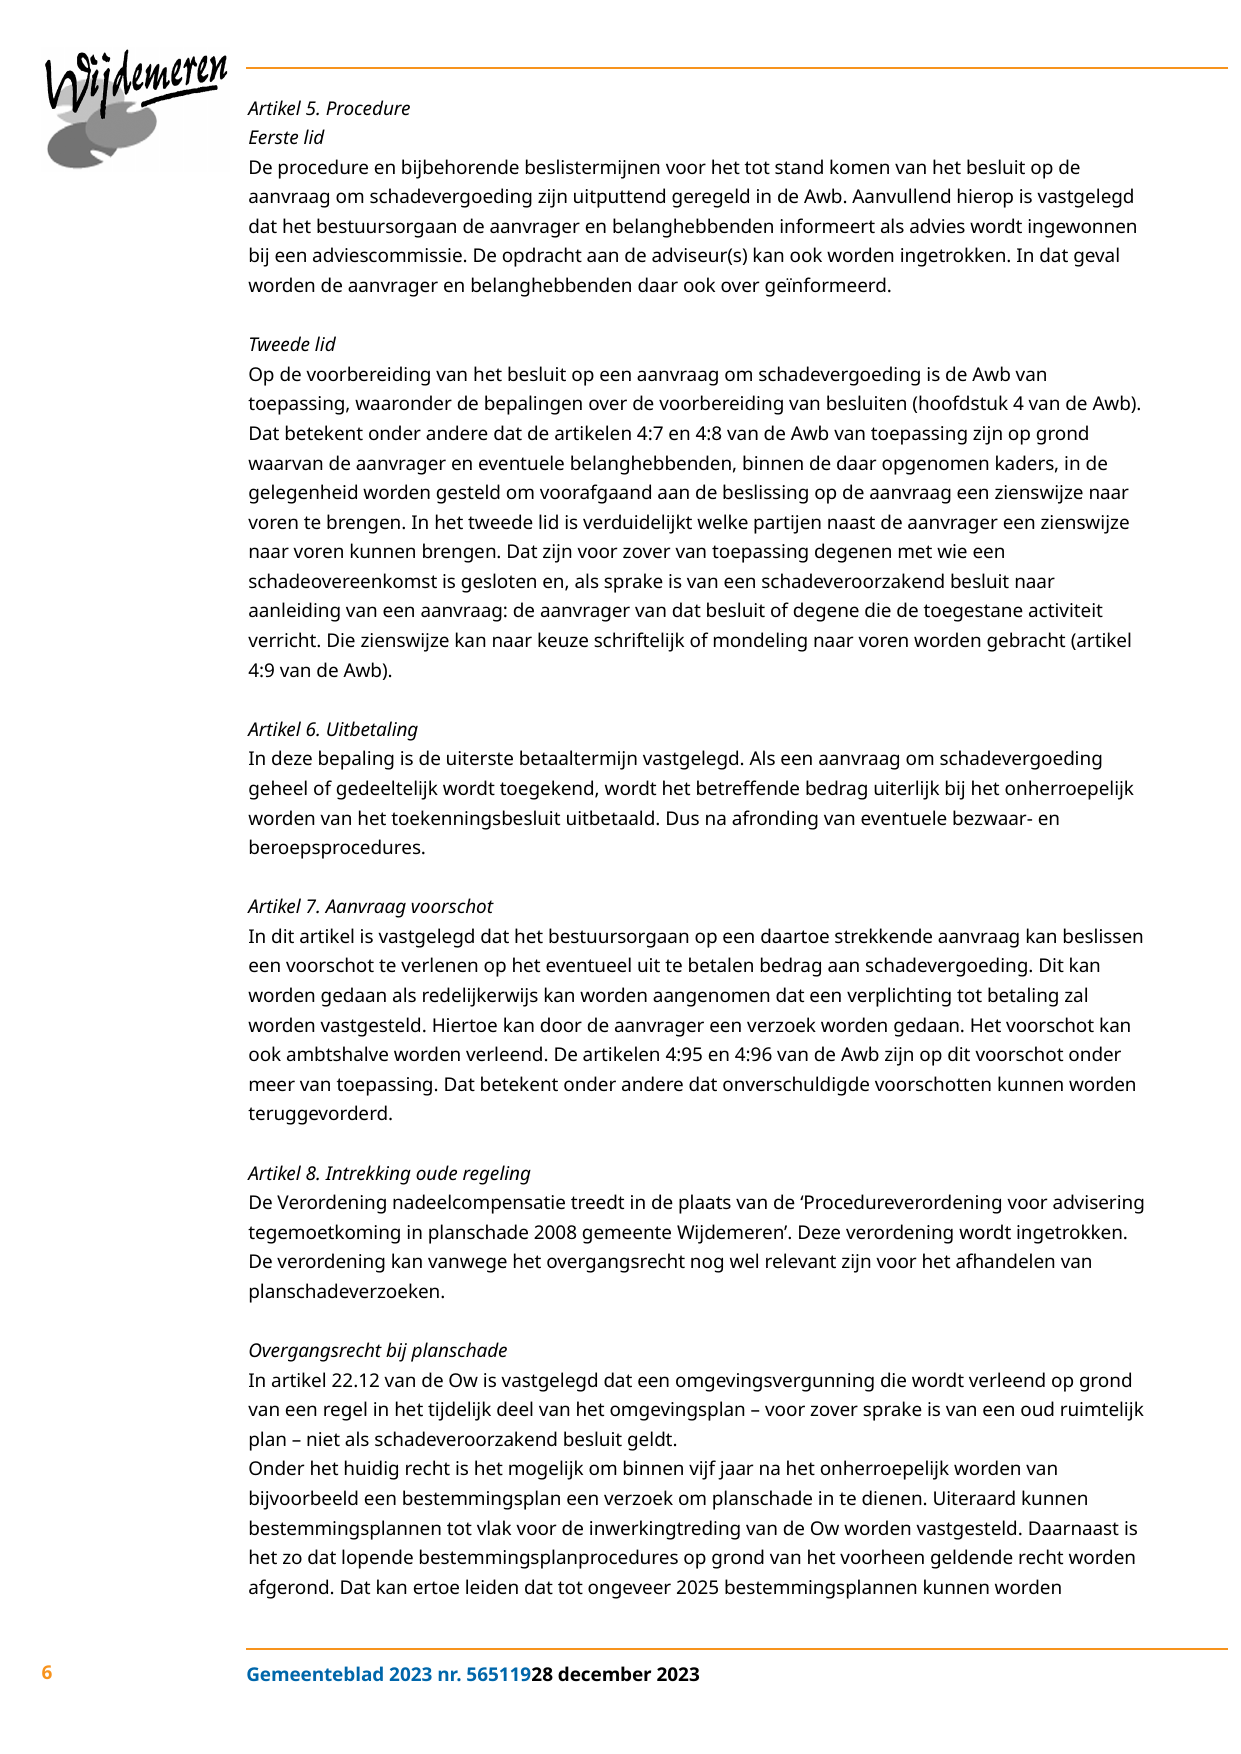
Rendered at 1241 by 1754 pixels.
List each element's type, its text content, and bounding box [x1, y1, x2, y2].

text In dit artikel is vastgelegd dat het bestuursorgaan op een daartoe strekkende aanvraag kan beslissen een voorschot te verlenen op het eventueel uit te betalen bedrag aan schadevergoeding. Dit kan worden gedaan als redelijkerwijs kan worden aangenomen dat een verplichting tot betaling zal worden vastgesteld. Hiertoe kan door de aanvrager een verzoek worden gedaan. Het voorschot kan ook ambtshalve worden verleend. De artikelen 4:95 en 4:96 van de Awb zijn op dit voorschot onder meer van toepassing. Dat betekent onder andere dat onverschuldigde voorschotten kunnen worden teruggevorderd. [248, 923, 1152, 1126]
text Onder het huidig recht is het mogelijk om binnen vijf jaar na het onherroepelijk worden van bijvoorbeeld een bestemmingsplan een verzoek om planschade in te dienen. Uiteraard kunnen bestemmingsplannen tot vlak voor de inwerkingtreding van de Ow worden vastgesteld. Daarnaast is het zo dat lopende bestemmingsplanprocedures op grond van het voorheen geldende recht worden afgerond. Dat kan ertoe leiden dat tot ongeveer 2025 bestemmingsplannen kunnen worden [248, 1456, 1152, 1600]
text Artikel 8. Intrekking oude regeling [248, 1160, 1152, 1186]
text Artikel 5. Procedure [248, 95, 1152, 121]
text In artikel 22.12 van de Ow is vastgelegd dat een omgevingsvergunning die wordt verleend op grond van een regel in het tijdelijk deel van het omgevingsplan – voor zover sprake is van een oud ruimtelijk plan – niet als schadeveroorzakend besluit geldt. [248, 1367, 1152, 1452]
text Overgangsrecht bij planschade [248, 1337, 1152, 1363]
text Tweede lid [248, 331, 1152, 357]
text Eerste lid [248, 124, 1152, 150]
text De Verordening nadeelcompensatie treedt in de plaats van de ‘Procedureverordening voor advisering tegemoetkoming in planschade 2008 gemeente Wijdemeren’. Deze verordening wordt ingetrokken. De verordening kan vanwege het overgangsrecht nog wel relevant zijn voor het afhandelen van planschadeverzoeken. [248, 1189, 1152, 1304]
text Op de voorbereiding van het besluit op een aanvraag om schadevergoeding is de Awb van toepassing, waaronder de bepalingen over de voorbereiding van besluiten (hoofdstuk 4 van de Awb). Dat betekent onder andere dat de artikelen 4:7 en 4:8 van de Awb van toepassing zijn op grond waarvan de aanvrager en eventuele belanghebbenden, binnen de daar opgenomen kaders, in de gelegenheid worden gesteld om voorafgaand aan de beslissing op de aanvraag een zienswijze naar voren te brengen. In het tweede lid is verduidelijkt welke partijen naast de aanvrager een zienswijze naar voren kunnen brengen. Dat zijn voor zover van toepassing degenen met wie een [248, 361, 1152, 564]
text De procedure en bijbehorende beslistermijnen voor het tot stand komen van het besluit op de aanvraag om schadevergoeding zijn uitputtend geregeld in de Awb. Aanvullend hierop is vastgelegd dat het bestuursorgaan de aanvrager en belanghebbenden informeert als advies wordt ingewonnen bij een adviescommissie. De opdracht aan de adviseur(s) kan ook worden ingetrokken. In dat geval worden de aanvrager en belanghebbenden daar ook over geïnformeerd. [248, 154, 1152, 298]
text schadeovereenkomst is gesloten en, als sprake is van een schadeveroorzakend besluit naar aanleiding van een aanvraag: de aanvrager van dat besluit of degene die de toegestane activiteit verricht. Die zienswijze kan naar keuze schriftelijk of mondeling naar voren worden gebracht (artikel 4:9 van de Awb). [248, 568, 1152, 683]
picture [41, 47, 231, 172]
text In deze bepaling is de uiterste betaaltermijn vastgelegd. Als een aanvraag om schadevergoeding geheel of gedeeltelijk wordt toegekend, wordt het betreffende bedrag uiterlijk bij het onherroepelijk worden van het toekenningsbesluit uitbetaald. Dus na afronding van eventuele bezwaar- en beroepsprocedures. [248, 746, 1152, 860]
text Artikel 7. Aanvraag voorschot [248, 893, 1152, 919]
text Artikel 6. Uitbetaling [248, 716, 1152, 742]
